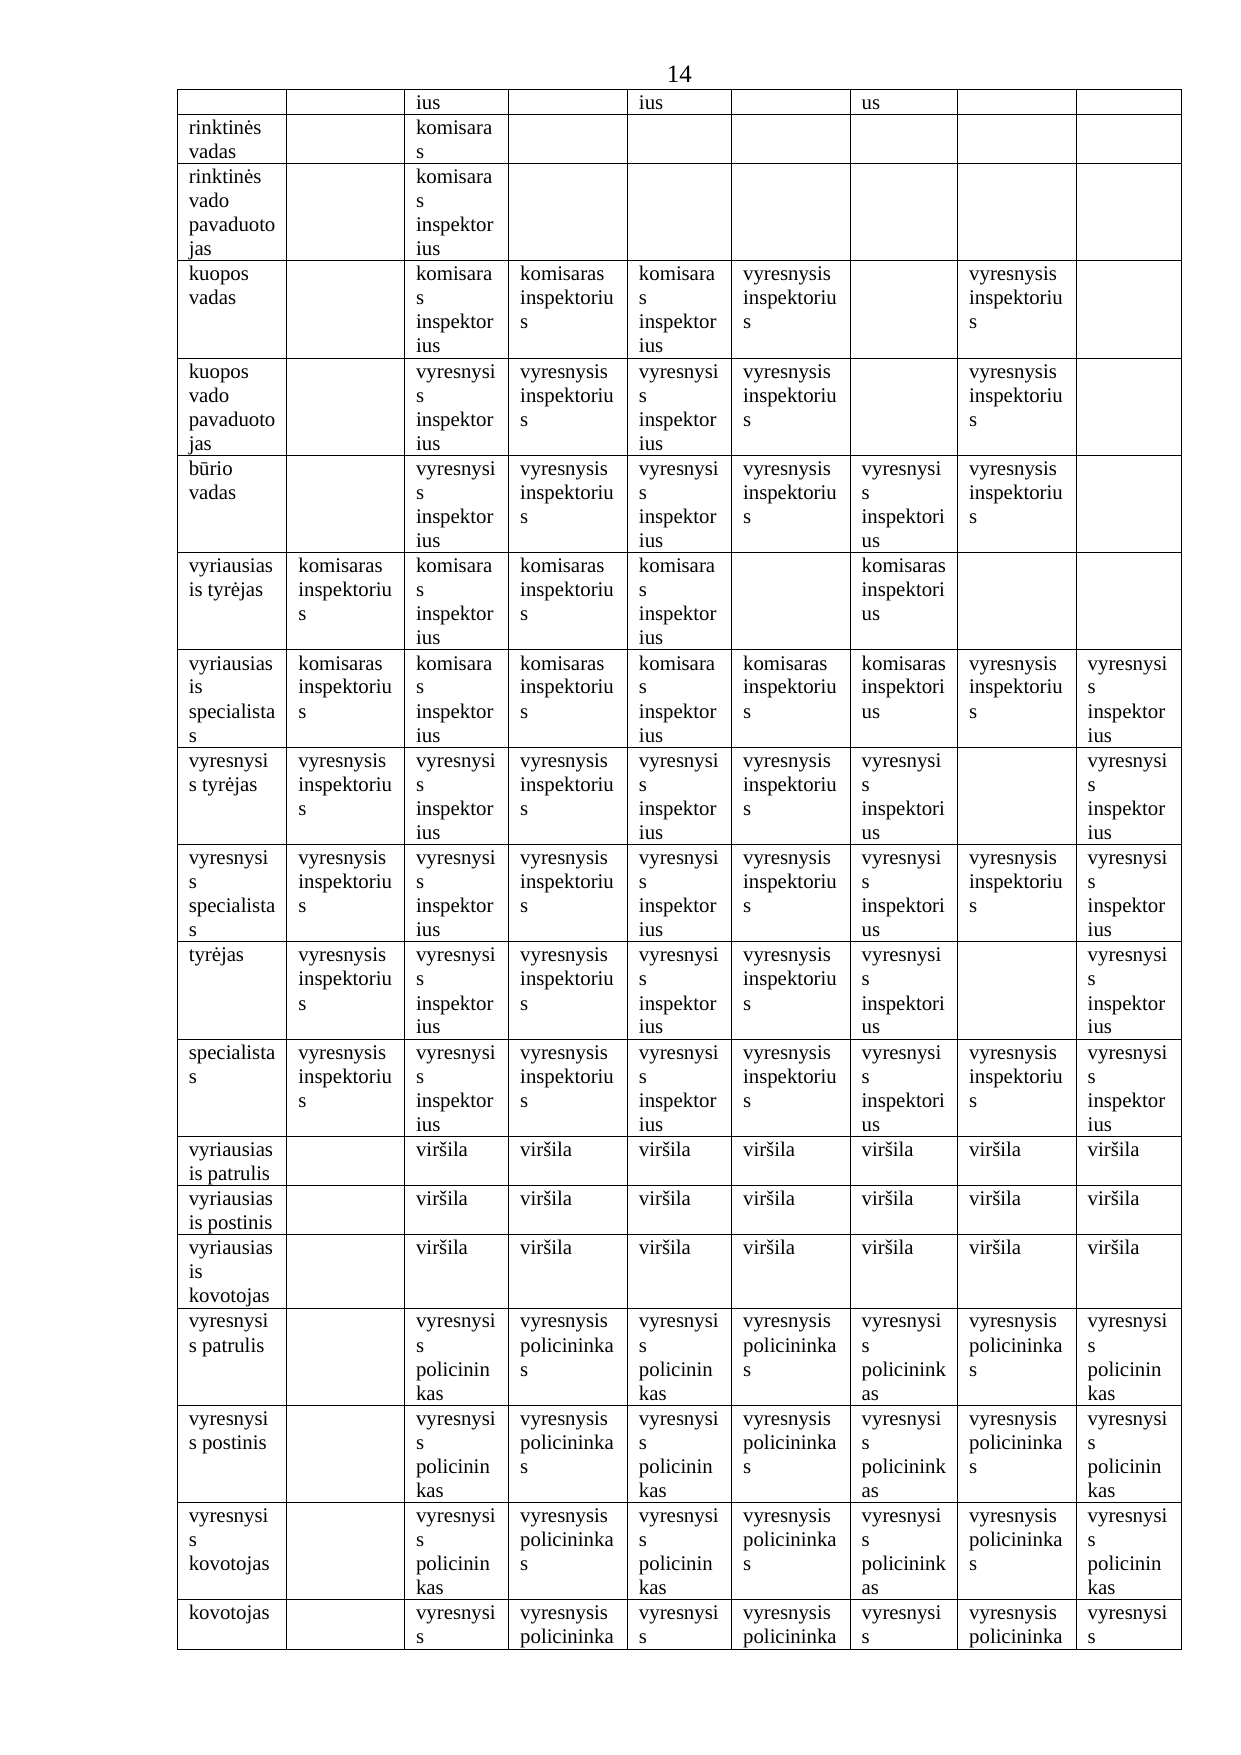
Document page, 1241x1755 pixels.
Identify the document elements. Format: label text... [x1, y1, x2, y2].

table_cell vyresnysis policininkas [851, 1406, 957, 1502]
table_cell komisaras inspektorius [287, 650, 404, 747]
table_cell tyrėjas [178, 942, 286, 1038]
table_cell vyresnysis specialistas [178, 845, 286, 941]
table_cell viršila [1077, 1186, 1181, 1234]
table_cell [851, 164, 957, 260]
table_cell vyresnysis policininkas [405, 1406, 508, 1502]
table_cell vyriausiasis tyrėjas [178, 553, 286, 649]
table_cell [1077, 359, 1181, 455]
table_cell vyriausiasis postinis [178, 1186, 286, 1234]
table_cell vyresnysis inspektorius [405, 1040, 508, 1136]
table_cell vyresnysis policininkas [958, 1406, 1076, 1502]
table_cell vyresnysis policininkas [958, 1503, 1076, 1599]
table_cell [958, 942, 1076, 1038]
table_cell vyresnysis inspektorius [732, 748, 850, 844]
table_cell viršila [509, 1235, 627, 1307]
table_cell [851, 261, 957, 357]
table_cell vyresnysis inspektorius [509, 845, 627, 941]
table_cell vyresnysis policininkas [1077, 1309, 1181, 1405]
table_cell viršila [628, 1235, 731, 1307]
table_cell vyresnysis inspektorius [509, 942, 627, 1038]
table_cell vyresnysis inspektorius [1077, 942, 1181, 1038]
table_cell specialistas [178, 1040, 286, 1136]
table_cell vyresnysis [628, 1600, 731, 1648]
table_cell vyresnysis policininkas [732, 1503, 850, 1599]
table_cell viršila [509, 1137, 627, 1185]
table_cell komisaras inspektorius [628, 261, 731, 357]
table_cell vyresnysis inspektorius [287, 1040, 404, 1136]
table_cell vyresnysis inspektorius [287, 748, 404, 844]
table_cell viršila [851, 1235, 957, 1307]
table_cell vyresnysis policininkas [958, 1309, 1076, 1405]
table_cell būrio vadas [178, 456, 286, 552]
table_cell us [851, 90, 957, 114]
table_cell [287, 456, 404, 552]
table_cell vyresnysis inspektorius [405, 748, 508, 844]
table_cell viršila [628, 1137, 731, 1185]
table_cell vyresnysis postinis [178, 1406, 286, 1502]
table_cell vyresnysis policininkas [732, 1406, 850, 1502]
table_cell [1077, 164, 1181, 260]
table_cell [287, 1309, 404, 1405]
table_cell vyresnysis [851, 1600, 957, 1648]
table_cell vyresnysis policininkas [509, 1503, 627, 1599]
table_cell ius [628, 90, 731, 114]
table_cell vyresnysis inspektorius [628, 359, 731, 455]
table_cell [732, 553, 850, 649]
table_cell vyresnysis inspektorius [958, 359, 1076, 455]
table_cell vyresnysis inspektorius [851, 748, 957, 844]
table_cell vyresnysis policininkas [628, 1503, 731, 1599]
table_cell viršila [732, 1137, 850, 1185]
table_cell vyresnysis [405, 1600, 508, 1648]
table_cell viršila [1077, 1137, 1181, 1185]
table_cell vyresnysis inspektorius [628, 942, 731, 1038]
table_cell vyresnysis policininkas [732, 1309, 850, 1405]
table_cell vyresnysis inspektorius [1077, 748, 1181, 844]
table_cell viršila [405, 1137, 508, 1185]
table_cell vyresnysis inspektorius [405, 845, 508, 941]
table_cell komisaras inspektorius [628, 650, 731, 747]
table_cell viršila [958, 1186, 1076, 1234]
table_cell [1077, 456, 1181, 552]
table_cell vyresnysis policininkas [509, 1406, 627, 1502]
table_cell [287, 261, 404, 357]
table_cell vyresnysis inspektorius [287, 942, 404, 1038]
table_cell [509, 164, 627, 260]
table_cell komisaras inspektorius [851, 650, 957, 747]
table_cell vyresnysis inspektorius [1077, 1040, 1181, 1136]
table_cell viršila [851, 1186, 957, 1234]
table_cell [287, 1600, 404, 1648]
table_cell viršila [405, 1235, 508, 1307]
table_cell [958, 748, 1076, 844]
table_cell vyresnysis inspektorius [958, 845, 1076, 941]
table_cell viršila [958, 1137, 1076, 1185]
table_cell vyresnysis inspektorius [509, 1040, 627, 1136]
table_cell vyresnysis inspektorius [509, 748, 627, 844]
table_cell vyresnysis policininkas [405, 1503, 508, 1599]
table_cell rinktinės vadas [178, 115, 286, 163]
table_cell [287, 164, 404, 260]
table_cell vyresnysis inspektorius [405, 942, 508, 1038]
table_cell viršila [732, 1186, 850, 1234]
table_cell viršila [851, 1137, 957, 1185]
table_cell vyresnysis patrulis [178, 1309, 286, 1405]
table_cell [851, 115, 957, 163]
table_cell [287, 359, 404, 455]
table_cell vyresnysis policininkas [851, 1503, 957, 1599]
table_cell vyresnysis inspektorius [851, 942, 957, 1038]
table_cell komisaras inspektorius [509, 261, 627, 357]
table_cell komisaras [405, 115, 508, 163]
table_cell [732, 90, 850, 114]
table_cell [1077, 115, 1181, 163]
table_cell komisaras inspektorius [405, 164, 508, 260]
table_cell vyresnysis inspektorius [958, 456, 1076, 552]
table_cell vyresnysis inspektorius [628, 1040, 731, 1136]
table_cell komisaras inspektorius [287, 553, 404, 649]
table_cell [287, 1406, 404, 1502]
table_cell kuopos vado pavaduotojas [178, 359, 286, 455]
table_cell vyresnysis policininkas [1077, 1503, 1181, 1599]
table_cell viršila [405, 1186, 508, 1234]
table_cell komisaras inspektorius [509, 650, 627, 747]
table_cell [732, 164, 850, 260]
table_cell ius [405, 90, 508, 114]
table_cell vyresnysis inspektorius [851, 1040, 957, 1136]
table_cell viršila [958, 1235, 1076, 1307]
table_cell vyresnysis inspektorius [732, 1040, 850, 1136]
table_cell vyresnysis inspektorius [958, 261, 1076, 357]
table_cell [287, 1235, 404, 1307]
table_cell vyresnysis policininka [509, 1600, 627, 1648]
table_cell vyresnysis inspektorius [851, 456, 957, 552]
table_cell vyresnysis kovotojas [178, 1503, 286, 1599]
table_cell komisaras inspektorius [732, 650, 850, 747]
table_cell [958, 164, 1076, 260]
table_cell vyresnysis inspektorius [732, 456, 850, 552]
table_cell [287, 1503, 404, 1599]
table_cell [178, 90, 286, 114]
table_cell [509, 90, 627, 114]
table_cell [509, 115, 627, 163]
table_cell komisaras inspektorius [509, 553, 627, 649]
table_cell vyresnysis [1077, 1600, 1181, 1648]
table_cell viršila [509, 1186, 627, 1234]
table_cell vyresnysis inspektorius [628, 456, 731, 552]
table_cell [287, 90, 404, 114]
table_cell [958, 90, 1076, 114]
table_cell [287, 1186, 404, 1234]
table_cell [1077, 553, 1181, 649]
table_cell vyresnysis inspektorius [732, 359, 850, 455]
table_cell kovotojas [178, 1600, 286, 1648]
table_cell [851, 359, 957, 455]
table_cell kuopos vadas [178, 261, 286, 357]
table_cell vyresnysis inspektorius [628, 845, 731, 941]
table_cell vyresnysis inspektorius [732, 261, 850, 357]
table_cell viršila [732, 1235, 850, 1307]
table_cell vyresnysis policininka [732, 1600, 850, 1648]
table_cell viršila [628, 1186, 731, 1234]
table_cell komisaras inspektorius [405, 553, 508, 649]
table_cell vyresnysis tyrėjas [178, 748, 286, 844]
table_cell vyresnysis policininkas [1077, 1406, 1181, 1502]
table_cell komisaras inspektorius [628, 553, 731, 649]
table_cell [958, 115, 1076, 163]
table_cell vyriausiasis specialistas [178, 650, 286, 747]
table_cell vyresnysis policininkas [628, 1309, 731, 1405]
table_cell vyresnysis inspektorius [958, 1040, 1076, 1136]
table_cell [628, 115, 731, 163]
table_cell vyresnysis inspektorius [509, 456, 627, 552]
table_cell vyriausiasis patrulis [178, 1137, 286, 1185]
table_cell [732, 115, 850, 163]
table_cell [287, 1137, 404, 1185]
table_cell [1077, 261, 1181, 357]
table_cell vyresnysis inspektorius [1077, 650, 1181, 747]
table_cell viršila [1077, 1235, 1181, 1307]
table_cell vyriausiasis kovotojas [178, 1235, 286, 1307]
table_cell [287, 115, 404, 163]
table_cell vyresnysis inspektorius [732, 942, 850, 1038]
table_cell vyresnysis inspektorius [851, 845, 957, 941]
table_cell [958, 553, 1076, 649]
table_cell vyresnysis inspektorius [732, 845, 850, 941]
table_cell vyresnysis policininkas [405, 1309, 508, 1405]
table_cell vyresnysis inspektorius [509, 359, 627, 455]
table_cell komisaras inspektorius [405, 261, 508, 357]
table_cell komisaras inspektorius [851, 553, 957, 649]
table_cell vyresnysis inspektorius [958, 650, 1076, 747]
table_cell [1077, 90, 1181, 114]
table_cell vyresnysis inspektorius [405, 359, 508, 455]
table_cell vyresnysis policininka [958, 1600, 1076, 1648]
table_cell [628, 164, 731, 260]
table_cell vyresnysis inspektorius [1077, 845, 1181, 941]
table_cell rinktinės vado pavaduotojas [178, 164, 286, 260]
table_cell vyresnysis policininkas [509, 1309, 627, 1405]
table_cell vyresnysis inspektorius [628, 748, 731, 844]
table_cell vyresnysis policininkas [628, 1406, 731, 1502]
table_cell vyresnysis policininkas [851, 1309, 957, 1405]
table_cell vyresnysis inspektorius [405, 456, 508, 552]
table_cell komisaras inspektorius [405, 650, 508, 747]
table_cell vyresnysis inspektorius [287, 845, 404, 941]
